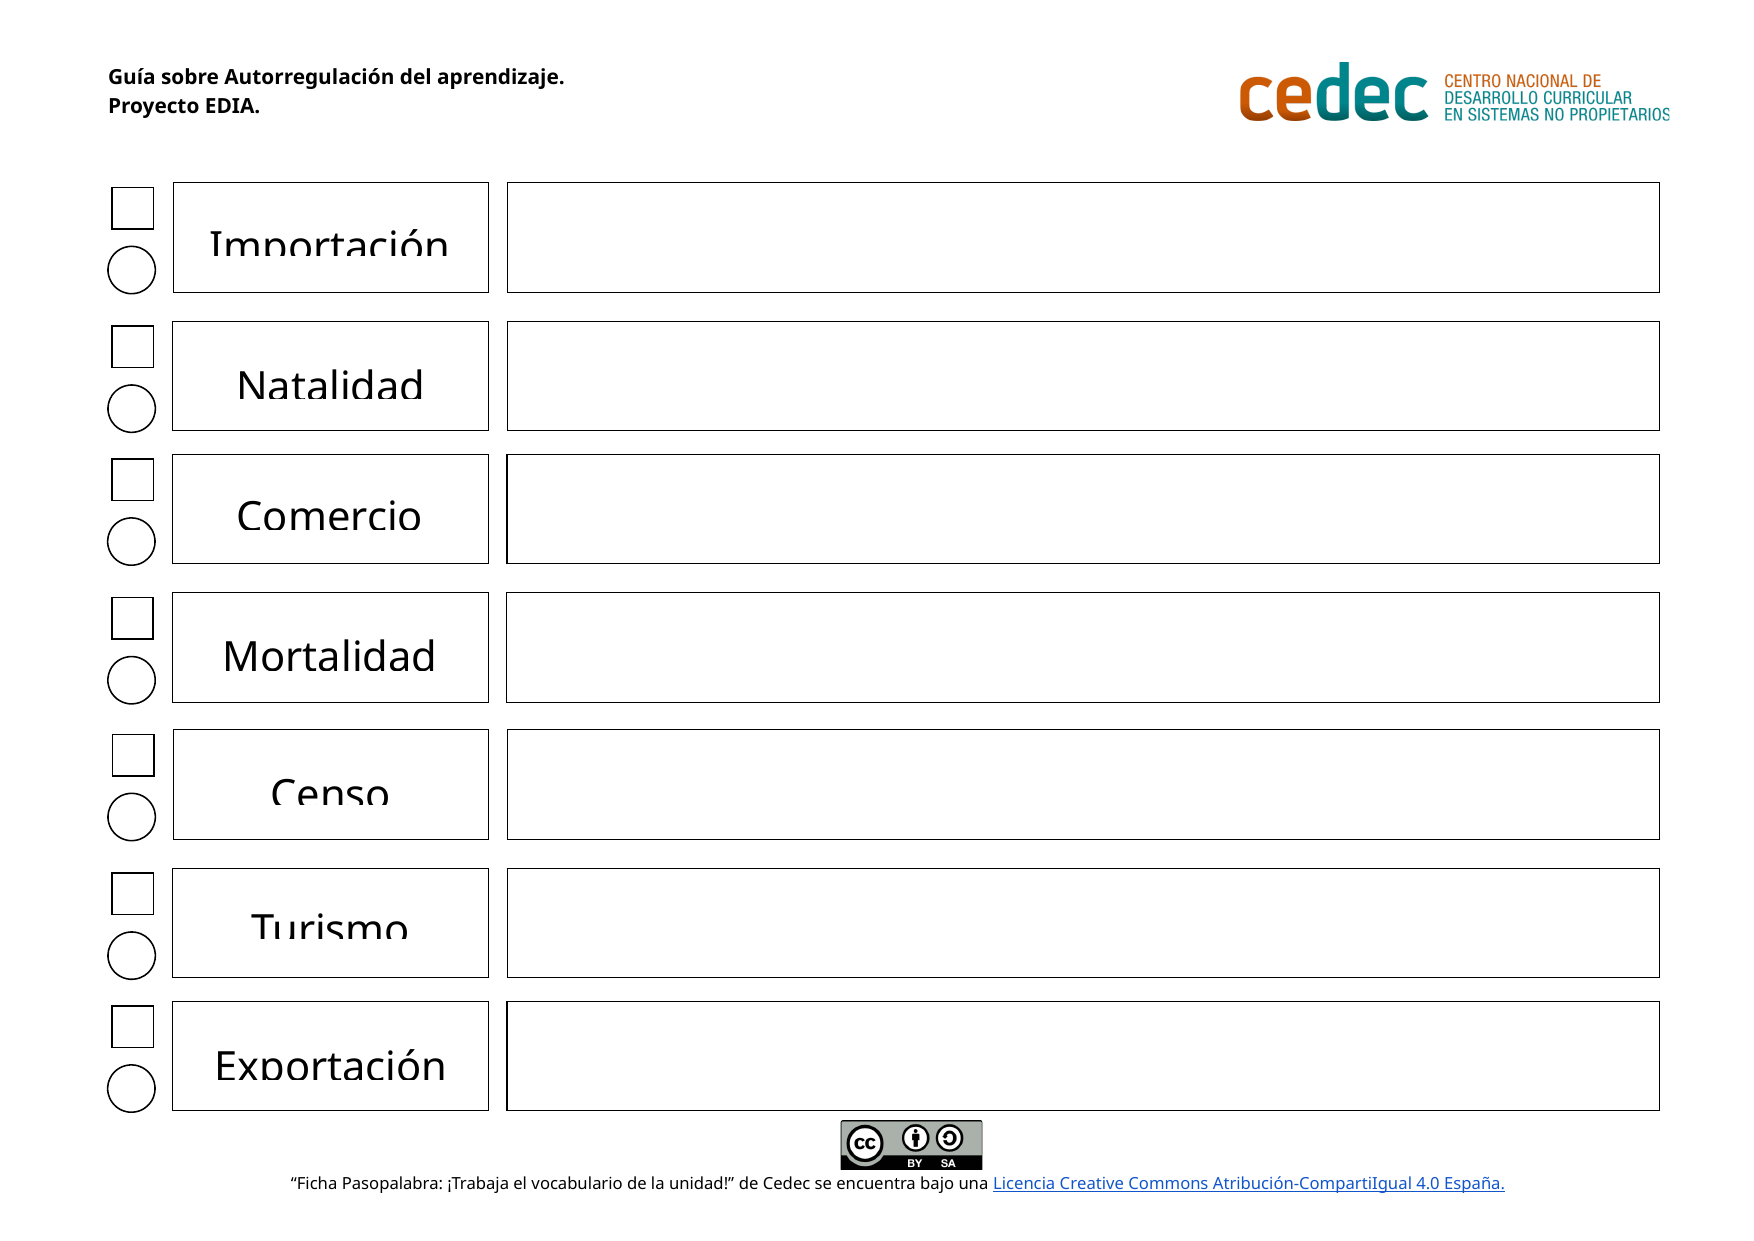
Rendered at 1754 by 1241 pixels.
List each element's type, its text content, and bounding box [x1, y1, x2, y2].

text Mortalidad [194, 627, 465, 670]
text Censo [194, 765, 467, 804]
text Turismo [194, 900, 467, 939]
picture [1240, 62, 1670, 121]
text Exportación [195, 1037, 467, 1079]
text Comercio [194, 487, 465, 529]
picture [840, 1120, 983, 1170]
text Natalidad [194, 357, 467, 398]
text Importación [194, 217, 465, 256]
